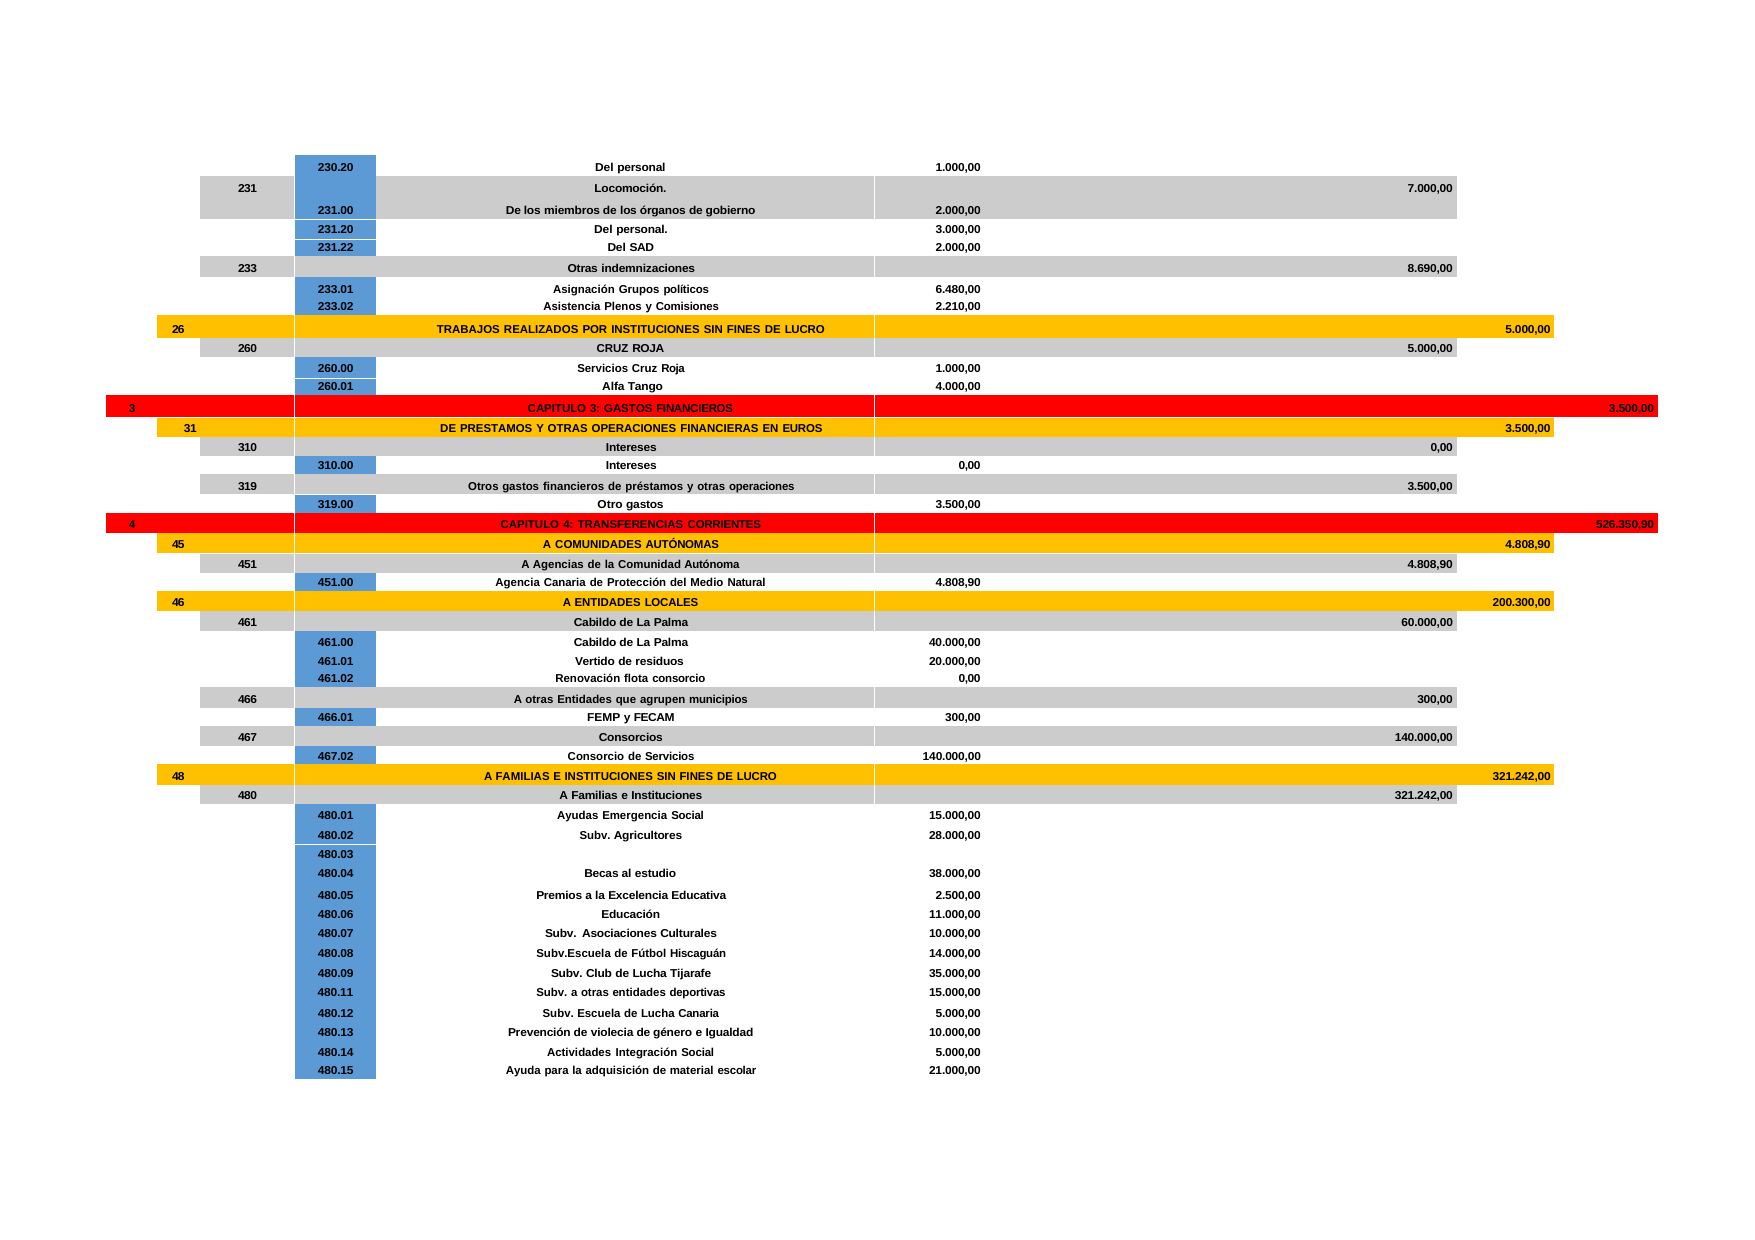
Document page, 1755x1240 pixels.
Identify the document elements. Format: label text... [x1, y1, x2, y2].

table_cell [200, 220, 294, 239]
table_cell 3.500,00 [1457, 418, 1554, 437]
table_cell [157, 845, 200, 864]
table_cell [875, 474, 1187, 494]
table_cell 3.500,00 [1554, 395, 1658, 417]
table_cell [106, 338, 157, 357]
table_cell [295, 395, 376, 417]
table_cell 480.04 [295, 864, 376, 884]
table_cell [106, 437, 157, 456]
table_cell [106, 943, 157, 963]
table_cell [1554, 943, 1658, 963]
table_cell [1457, 395, 1554, 417]
table_cell [1554, 671, 1658, 687]
table_cell [1187, 456, 1457, 474]
table_cell [1457, 220, 1554, 239]
table_cell [157, 1003, 200, 1023]
table_cell [200, 884, 294, 905]
table_cell 451.00 [295, 573, 376, 591]
table_cell 140.000,00 [875, 746, 1187, 764]
table_cell [200, 1023, 294, 1042]
table_cell [1187, 1061, 1457, 1079]
table_cell [295, 611, 376, 631]
table_cell 20.000,00 [875, 652, 1187, 671]
table_cell Cabildo de La Palma [376, 611, 874, 631]
table_cell [1554, 746, 1658, 764]
table_cell [1187, 746, 1457, 764]
table_cell [875, 726, 1187, 746]
table_cell [157, 437, 200, 456]
table_cell 461.00 [295, 631, 376, 652]
table_cell [200, 315, 294, 338]
table_cell [157, 864, 200, 884]
table_cell [106, 963, 157, 983]
table_cell 319 [200, 474, 294, 494]
table_cell [157, 1042, 200, 1061]
table_cell [1187, 418, 1457, 437]
table_cell [1457, 726, 1554, 746]
table_cell [1457, 631, 1554, 652]
table_cell 260.00 [295, 357, 376, 378]
table_cell 466 [200, 687, 294, 708]
table_cell 480 [200, 785, 294, 804]
table_cell [200, 804, 294, 825]
table_cell 3 [106, 395, 157, 417]
table_cell [157, 495, 200, 513]
table_header [1457, 155, 1554, 176]
table_cell 480.11 [295, 983, 376, 1003]
table_cell [875, 687, 1187, 708]
table_cell [106, 591, 157, 611]
table_cell [295, 474, 376, 494]
table_cell 14.000,00 [875, 943, 1187, 963]
table_cell Actividades Integración Social [376, 1042, 874, 1061]
table_cell Del personal. [376, 220, 874, 239]
table_cell Asistencia Plenos y Comisiones [376, 299, 874, 315]
table_cell [1187, 315, 1457, 338]
table_cell Prevención de violecia de género e Igualdad [376, 1023, 874, 1042]
table_cell 526.350,90 [1554, 513, 1658, 533]
table_cell [1554, 474, 1658, 494]
table_cell 480.05 [295, 884, 376, 905]
table_cell [875, 785, 1187, 804]
table_cell [1457, 256, 1554, 277]
table_header Del personal [376, 155, 874, 176]
table_cell Intereses [376, 456, 874, 474]
table_cell [1457, 456, 1554, 474]
table_cell [1457, 240, 1554, 256]
table_cell A ENTIDADES LOCALES [376, 591, 874, 611]
table_cell Otros gastos financieros de préstamos y otras operaciones [376, 474, 874, 494]
table_cell [1554, 884, 1658, 905]
table_cell [106, 864, 157, 884]
table_cell [106, 418, 157, 437]
table_cell [1187, 963, 1457, 983]
table_cell 480.07 [295, 924, 376, 943]
table_cell [1187, 495, 1457, 513]
table_cell [200, 1042, 294, 1061]
table_cell 300,00 [875, 708, 1187, 726]
table_cell [1457, 785, 1554, 804]
table_cell [200, 671, 294, 687]
table_cell [157, 338, 200, 357]
table_cell [157, 671, 200, 687]
table_cell [1187, 845, 1457, 864]
table_cell [1187, 983, 1457, 1003]
table_cell [875, 513, 1187, 533]
table_cell 231.20 [295, 220, 376, 239]
table_cell 233 [200, 256, 294, 277]
table_cell [106, 825, 157, 844]
table_cell 31 [157, 418, 200, 437]
table_cell 0,00 [1187, 437, 1457, 456]
table_cell [295, 785, 376, 804]
table_cell [106, 708, 157, 726]
table_cell 233.01 [295, 277, 376, 299]
table_cell Del SAD [376, 240, 874, 256]
table_cell [106, 1023, 157, 1042]
table_cell [1457, 299, 1554, 315]
table_cell [295, 513, 376, 533]
table_cell [106, 884, 157, 905]
table_cell 21.000,00 [875, 1061, 1187, 1079]
table_cell A Agencias de la Comunidad Autónoma [376, 554, 874, 573]
table_cell [157, 983, 200, 1003]
table_cell [200, 573, 294, 591]
table_cell [106, 746, 157, 764]
table_cell [200, 533, 294, 553]
table_header [200, 155, 294, 176]
table_cell [157, 1061, 200, 1079]
table_cell [1457, 963, 1554, 983]
table_cell 3.500,00 [1187, 474, 1457, 494]
table_cell 480.03 [295, 845, 376, 864]
table_cell [1457, 825, 1554, 844]
table_cell [875, 418, 1187, 437]
table_cell 38.000,00 [875, 864, 1187, 884]
table_cell A Familias e Instituciones [376, 785, 874, 804]
table_cell [157, 456, 200, 474]
table_cell Locomoción. De los miembros de los órganos de gobierno [376, 176, 874, 219]
table_cell 60.000,00 [1187, 611, 1457, 631]
table_cell [1187, 357, 1457, 378]
table_cell Ayudas Emergencia Social [376, 804, 874, 825]
table_cell [200, 845, 294, 864]
table_cell [1187, 220, 1457, 239]
table_cell Servicios Cruz Roja [376, 357, 874, 378]
table_cell 10.000,00 [875, 1023, 1187, 1042]
table_cell 1.000,00 [875, 357, 1187, 378]
table_cell [1187, 924, 1457, 943]
table_cell Asignación Grupos políticos [376, 277, 874, 299]
table_cell 3.000,00 [875, 220, 1187, 239]
table_cell [157, 963, 200, 983]
table_cell [106, 474, 157, 494]
table_cell 46 [157, 591, 200, 611]
table_cell 480.12 [295, 1003, 376, 1023]
table_cell [200, 983, 294, 1003]
table_cell Subv. Agricultores [376, 825, 874, 844]
table_cell [106, 631, 157, 652]
table_cell [1187, 905, 1457, 924]
table_cell 5.000,00 [1187, 338, 1457, 357]
table_cell [106, 845, 157, 864]
table_cell [1457, 437, 1554, 456]
table_cell [1187, 240, 1457, 256]
table_cell 4 [106, 513, 157, 533]
table_cell 467 [200, 726, 294, 746]
table_cell 4.808,90 [1457, 533, 1554, 553]
table_cell [106, 1042, 157, 1061]
table_cell [1457, 746, 1554, 764]
table_cell [1554, 983, 1658, 1003]
table_cell [1457, 338, 1554, 357]
table_cell [1554, 533, 1658, 553]
table_cell 461.01 [295, 652, 376, 671]
table_cell [1187, 804, 1457, 825]
table_cell [106, 983, 157, 1003]
table_cell 480.01 [295, 804, 376, 825]
table_cell [157, 474, 200, 494]
table_header 230.20 [295, 155, 376, 176]
table_cell [295, 418, 376, 437]
table_cell [1187, 884, 1457, 905]
table_cell [1187, 573, 1457, 591]
table_cell [157, 825, 200, 844]
table_cell [200, 905, 294, 924]
table_cell [106, 671, 157, 687]
table_cell [1554, 1003, 1658, 1023]
table_cell [1554, 845, 1658, 864]
table_cell [106, 764, 157, 785]
table_cell Otras indemnizaciones [376, 256, 874, 277]
table_cell [106, 495, 157, 513]
table_cell [157, 277, 200, 299]
table_cell [1457, 1061, 1554, 1079]
table_cell [200, 708, 294, 726]
table_cell [1457, 357, 1554, 378]
table_cell [295, 338, 376, 357]
table_cell [1457, 884, 1554, 905]
table_cell [1554, 864, 1658, 884]
table_cell 6.480,00 [875, 277, 1187, 299]
table_cell 28.000,00 [875, 825, 1187, 844]
table_cell [157, 746, 200, 764]
table_cell [1554, 652, 1658, 671]
table_cell [1187, 631, 1457, 652]
table_cell [200, 825, 294, 844]
table_cell 231.22 [295, 240, 376, 256]
table_cell [1457, 379, 1554, 395]
table_cell [106, 924, 157, 943]
table_cell Subv. a otras entidades deportivas [376, 983, 874, 1003]
table_cell 319.00 [295, 495, 376, 513]
table_cell 300,00 [1187, 687, 1457, 708]
table_cell [200, 864, 294, 884]
table_cell 0,00 [875, 456, 1187, 474]
table_cell [200, 277, 294, 299]
table_cell [1457, 687, 1554, 708]
table_cell [1554, 785, 1658, 804]
table_cell [200, 395, 294, 417]
table_cell [200, 591, 294, 611]
table_cell [200, 764, 294, 785]
table_cell 480.13 [295, 1023, 376, 1042]
table_cell [1457, 474, 1554, 494]
table_cell [157, 513, 200, 533]
table_cell [157, 785, 200, 804]
table_cell 2.000,00 [875, 176, 1187, 219]
table_cell 310 [200, 437, 294, 456]
table_cell 321.242,00 [1187, 785, 1457, 804]
table_cell [1554, 1023, 1658, 1042]
table_cell [1554, 726, 1658, 746]
table_cell 480.14 [295, 1042, 376, 1061]
table_cell [200, 418, 294, 437]
table_cell [875, 338, 1187, 357]
table_cell A FAMILIAS E INSTITUCIONES SIN FINES DE LUCRO [376, 764, 874, 785]
table_cell [1187, 825, 1457, 844]
table_cell [106, 573, 157, 591]
table_cell [157, 395, 200, 417]
table_cell Intereses [376, 437, 874, 456]
table_cell [157, 299, 200, 315]
table_cell 461 [200, 611, 294, 631]
table_cell [1554, 418, 1658, 437]
table_cell Educación [376, 905, 874, 924]
table_cell [295, 437, 376, 456]
table_cell [1554, 554, 1658, 573]
table_cell [200, 943, 294, 963]
table_cell Renovación flota consorcio [376, 671, 874, 687]
table_cell [106, 357, 157, 378]
table_header 1.000,00 [875, 155, 1187, 176]
table_cell CAPITULO 4: TRANSFERENCIAS CORRIENTES [376, 513, 874, 533]
table_cell 233.02 [295, 299, 376, 315]
table_cell 15.000,00 [875, 804, 1187, 825]
table_cell [200, 963, 294, 983]
table_cell [295, 256, 376, 277]
table_cell [1457, 277, 1554, 299]
table_cell [106, 611, 157, 631]
table_cell [1457, 983, 1554, 1003]
table_cell [1554, 1042, 1658, 1061]
table_cell Subv. Escuela de Lucha Canaria [376, 1003, 874, 1023]
table_cell [1187, 708, 1457, 726]
table_cell Otro gastos [376, 495, 874, 513]
table_cell 11.000,00 [875, 905, 1187, 924]
table_cell [106, 652, 157, 671]
table_cell [1187, 1042, 1457, 1061]
table_cell FEMP y FECAM [376, 708, 874, 726]
table_cell 2.000,00 [875, 240, 1187, 256]
table_cell [1457, 495, 1554, 513]
table_cell [157, 379, 200, 395]
table_cell [157, 884, 200, 905]
table_cell [1457, 905, 1554, 924]
table_cell [1457, 176, 1554, 219]
table_cell [157, 687, 200, 708]
table_cell 466.01 [295, 708, 376, 726]
table_cell [106, 277, 157, 299]
table_header [1554, 155, 1658, 395]
table_cell [1457, 708, 1554, 726]
table_cell DE PRESTAMOS Y OTRAS OPERACIONES FINANCIERAS EN EUROS [376, 418, 874, 437]
table_cell [157, 943, 200, 963]
table_cell [1554, 437, 1658, 456]
table_cell 480.09 [295, 963, 376, 983]
table_cell [157, 804, 200, 825]
table_cell 10.000,00 [875, 924, 1187, 943]
table_cell [200, 379, 294, 395]
table_cell 4.000,00 [875, 379, 1187, 395]
table_cell [1554, 495, 1658, 513]
table_cell 480.08 [295, 943, 376, 963]
table_cell [1187, 591, 1457, 611]
table_cell [157, 631, 200, 652]
table_cell 480.02 [295, 825, 376, 844]
table_cell [106, 299, 157, 315]
table_cell [157, 611, 200, 631]
table_cell [1457, 864, 1554, 884]
table_cell [1187, 652, 1457, 671]
table_cell [1457, 554, 1554, 573]
table_cell 3.500,00 [875, 495, 1187, 513]
table_cell [200, 1003, 294, 1023]
table_cell [106, 726, 157, 746]
table_cell TRABAJOS REALIZADOS POR INSTITUCIONES SIN FINES DE LUCRO [376, 315, 874, 338]
table_cell [1554, 924, 1658, 943]
table_cell Vertido de residuos [376, 652, 874, 671]
table_cell CRUZ ROJA [376, 338, 874, 357]
table_cell Subv. Club de Lucha Tijarafe [376, 963, 874, 983]
table_cell Subv.Escuela de Fútbol Hiscaguán [376, 943, 874, 963]
table_cell 310.00 [295, 456, 376, 474]
table_cell [106, 554, 157, 573]
table_cell [376, 845, 874, 864]
table_cell 5.000,00 [1457, 315, 1554, 338]
table_cell [157, 905, 200, 924]
table_cell 26 [157, 315, 200, 338]
table_cell 40.000,00 [875, 631, 1187, 652]
table_cell [200, 513, 294, 533]
table_cell 467.02 [295, 746, 376, 764]
table_cell [157, 652, 200, 671]
table_cell CAPITULO 3: GASTOS FINANCIEROS [376, 395, 874, 417]
table_cell [1187, 277, 1457, 299]
table_cell Agencia Canaria de Protección del Medio Natural [376, 573, 874, 591]
table_cell [1187, 1003, 1457, 1023]
table_cell [295, 764, 376, 785]
table_cell [295, 533, 376, 553]
table_cell [106, 687, 157, 708]
table_cell Cabildo de La Palma [376, 631, 874, 652]
table_cell [1554, 708, 1658, 726]
table_cell [875, 554, 1187, 573]
table_cell [875, 591, 1187, 611]
table_cell Alfa Tango [376, 379, 874, 395]
table_cell [1187, 864, 1457, 884]
table_cell [106, 315, 157, 338]
table_cell [157, 726, 200, 746]
table_cell [1457, 1023, 1554, 1042]
table_header [106, 155, 200, 277]
table_cell [106, 785, 157, 804]
table_header [1187, 155, 1457, 176]
table_cell [106, 533, 157, 553]
table_cell [200, 1061, 294, 1079]
table_cell [1187, 671, 1457, 687]
table_cell [1457, 924, 1554, 943]
table_cell 231.00 [295, 176, 376, 219]
table_cell [1554, 456, 1658, 474]
table_cell Consorcio de Servicios [376, 746, 874, 764]
table_cell [1554, 804, 1658, 825]
table_cell [1187, 379, 1457, 395]
table_cell [200, 495, 294, 513]
table_cell Premios a la Excelencia Educativa [376, 884, 874, 905]
table_cell [106, 1003, 157, 1023]
table_cell Consorcios [376, 726, 874, 746]
table_cell A COMUNIDADES AUTÓNOMAS [376, 533, 874, 553]
table_cell 260.01 [295, 379, 376, 395]
table_cell 7.000,00 [1187, 176, 1457, 219]
table_cell 140.000,00 [1187, 726, 1457, 746]
table_cell [1457, 943, 1554, 963]
table_cell [1554, 963, 1658, 983]
table_cell [1457, 652, 1554, 671]
table_cell A otras Entidades que agrupen municipios [376, 687, 874, 708]
table_cell Ayuda para la adquisición de material escolar [376, 1061, 874, 1079]
table_cell [1457, 671, 1554, 687]
table_cell [1457, 804, 1554, 825]
table_cell 480.06 [295, 905, 376, 924]
table_cell 5.000,00 [875, 1042, 1187, 1061]
table_cell [295, 687, 376, 708]
table_cell [106, 905, 157, 924]
table_cell [1187, 764, 1457, 785]
table_cell [157, 924, 200, 943]
table_cell [1554, 825, 1658, 844]
table_cell [1457, 513, 1554, 533]
table_cell [875, 611, 1187, 631]
table_cell [106, 456, 157, 474]
table_cell [1187, 299, 1457, 315]
table_cell 480.15 [295, 1061, 376, 1079]
table_cell [1554, 611, 1658, 631]
table_cell [875, 315, 1187, 338]
table_cell 260 [200, 338, 294, 357]
table_cell [1187, 943, 1457, 963]
table_cell [875, 764, 1187, 785]
table_cell [200, 357, 294, 378]
table_cell 45 [157, 533, 200, 553]
table_cell [200, 240, 294, 256]
table_cell [1187, 1023, 1457, 1042]
table_cell 5.000,00 [875, 1003, 1187, 1023]
table_cell [295, 315, 376, 338]
table_cell [200, 456, 294, 474]
table_cell [875, 533, 1187, 553]
table_cell [200, 746, 294, 764]
table_cell [157, 708, 200, 726]
table_cell [106, 379, 157, 395]
table_cell 321.242,00 [1457, 764, 1554, 785]
table_cell 231 [200, 176, 294, 219]
table_cell [1457, 845, 1554, 864]
table_cell [1457, 1003, 1554, 1023]
table_cell 200.300,00 [1457, 591, 1554, 611]
table_cell [157, 1023, 200, 1042]
table_cell 35.000,00 [875, 963, 1187, 983]
table_cell [157, 554, 200, 573]
table_cell 4.808,90 [875, 573, 1187, 591]
table_cell [295, 554, 376, 573]
table_cell [875, 395, 1187, 417]
table_cell 451 [200, 554, 294, 573]
table_cell [157, 573, 200, 591]
table_cell [106, 1061, 157, 1079]
table_cell [1457, 573, 1554, 591]
table_cell [200, 652, 294, 671]
table_cell [106, 804, 157, 825]
table_cell [200, 631, 294, 652]
table_cell 2.500,00 [875, 884, 1187, 905]
table_cell [875, 437, 1187, 456]
table_cell [1554, 631, 1658, 652]
table_cell [875, 256, 1187, 277]
table_cell [1554, 1061, 1658, 1079]
table_cell [1554, 591, 1658, 611]
table_cell 8.690,00 [1187, 256, 1457, 277]
table_cell [1187, 533, 1457, 553]
table_cell 48 [157, 764, 200, 785]
table_cell [1554, 573, 1658, 591]
table_cell [295, 726, 376, 746]
table_cell [875, 845, 1187, 864]
table_cell Subv. Asociaciones Culturales [376, 924, 874, 943]
table_cell [295, 591, 376, 611]
table_cell [1457, 1042, 1554, 1061]
table_cell 2.210,00 [875, 299, 1187, 315]
table_cell [200, 924, 294, 943]
table_cell Becas al estudio [376, 864, 874, 884]
table_cell [1554, 764, 1658, 785]
table_cell 0,00 [875, 671, 1187, 687]
table_cell [200, 299, 294, 315]
table_cell [1554, 687, 1658, 708]
table_cell 461.02 [295, 671, 376, 687]
table_cell 4.808,90 [1187, 554, 1457, 573]
table_cell [157, 357, 200, 378]
table_cell [1187, 395, 1457, 417]
table_cell [1457, 611, 1554, 631]
table_cell 15.000,00 [875, 983, 1187, 1003]
table_cell [1554, 905, 1658, 924]
table_cell [1187, 513, 1457, 533]
